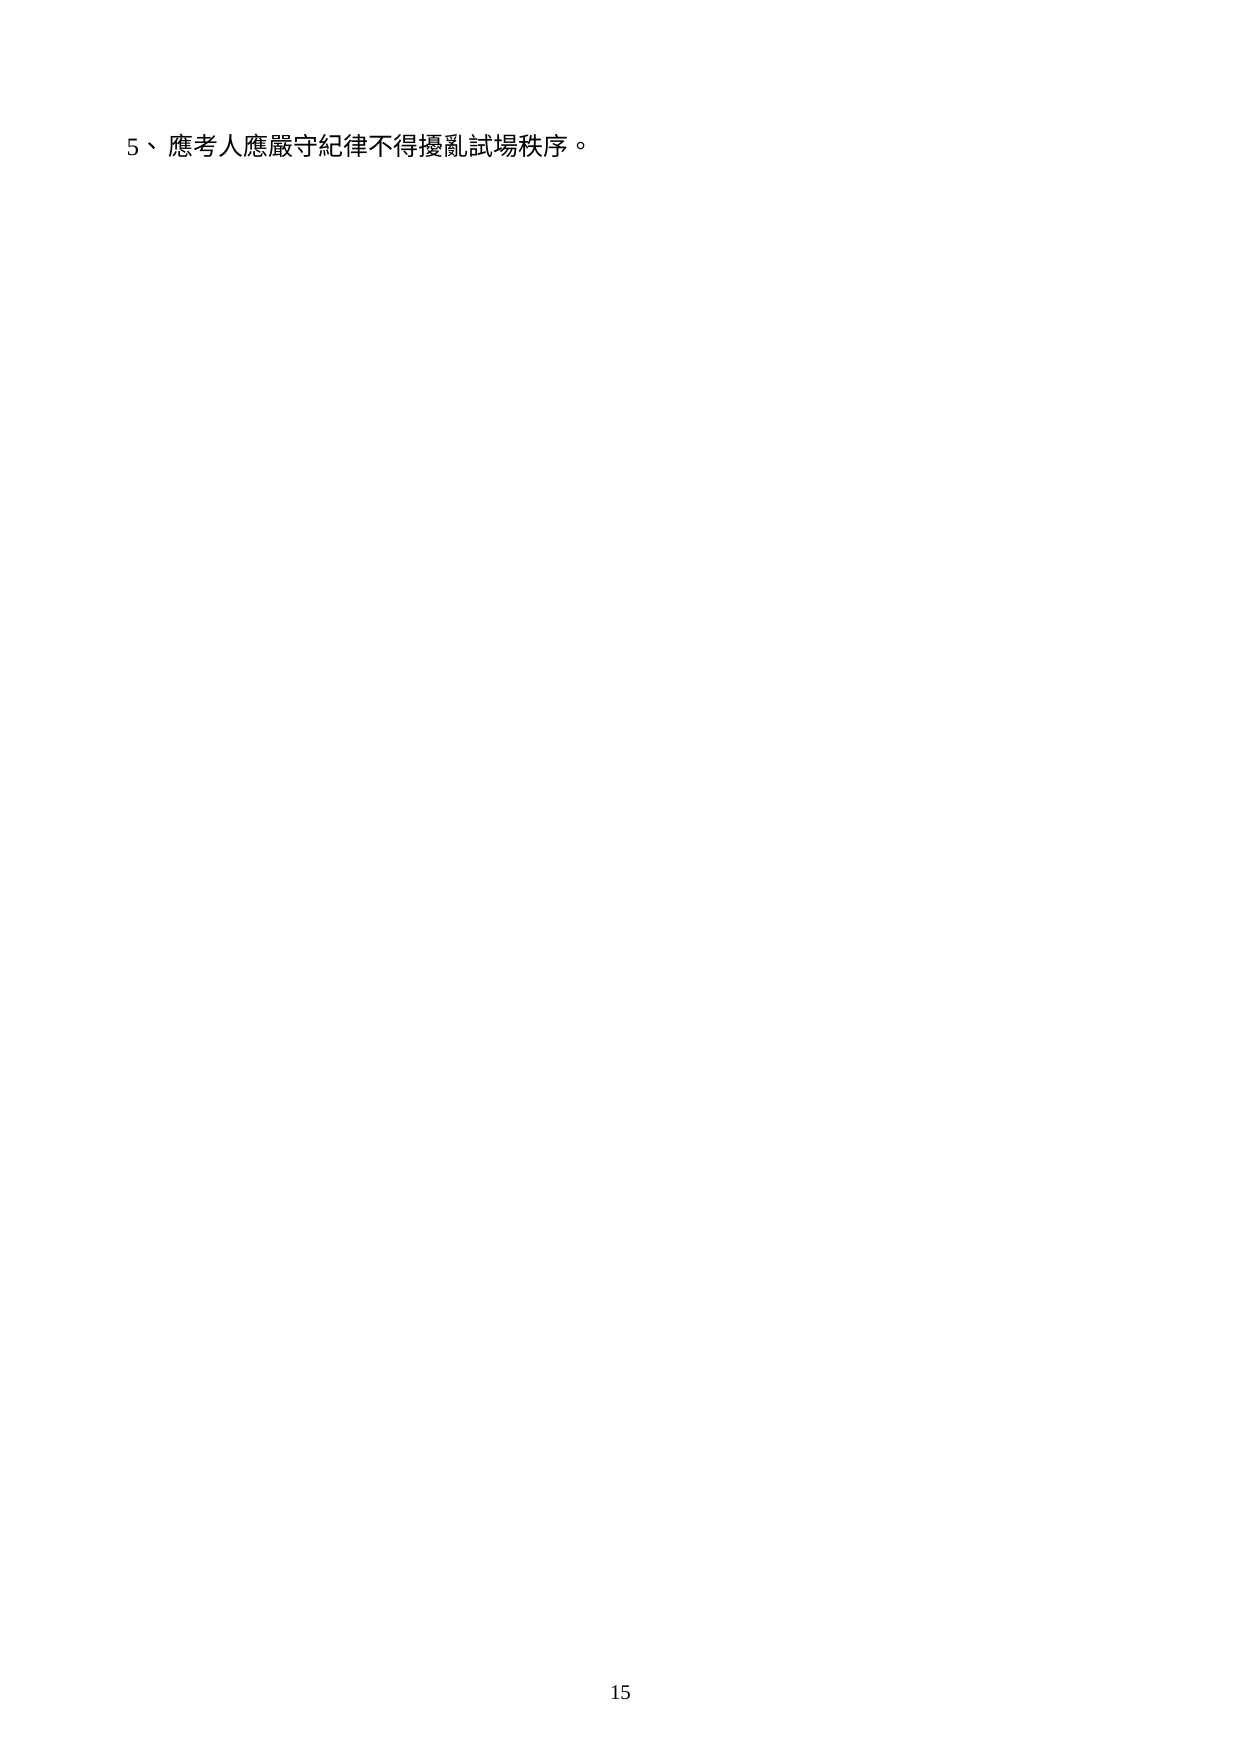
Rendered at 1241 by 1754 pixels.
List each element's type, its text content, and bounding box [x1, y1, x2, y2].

list 應考人應嚴守紀律不得擾亂試場秩序。 [126, 103, 1157, 166]
